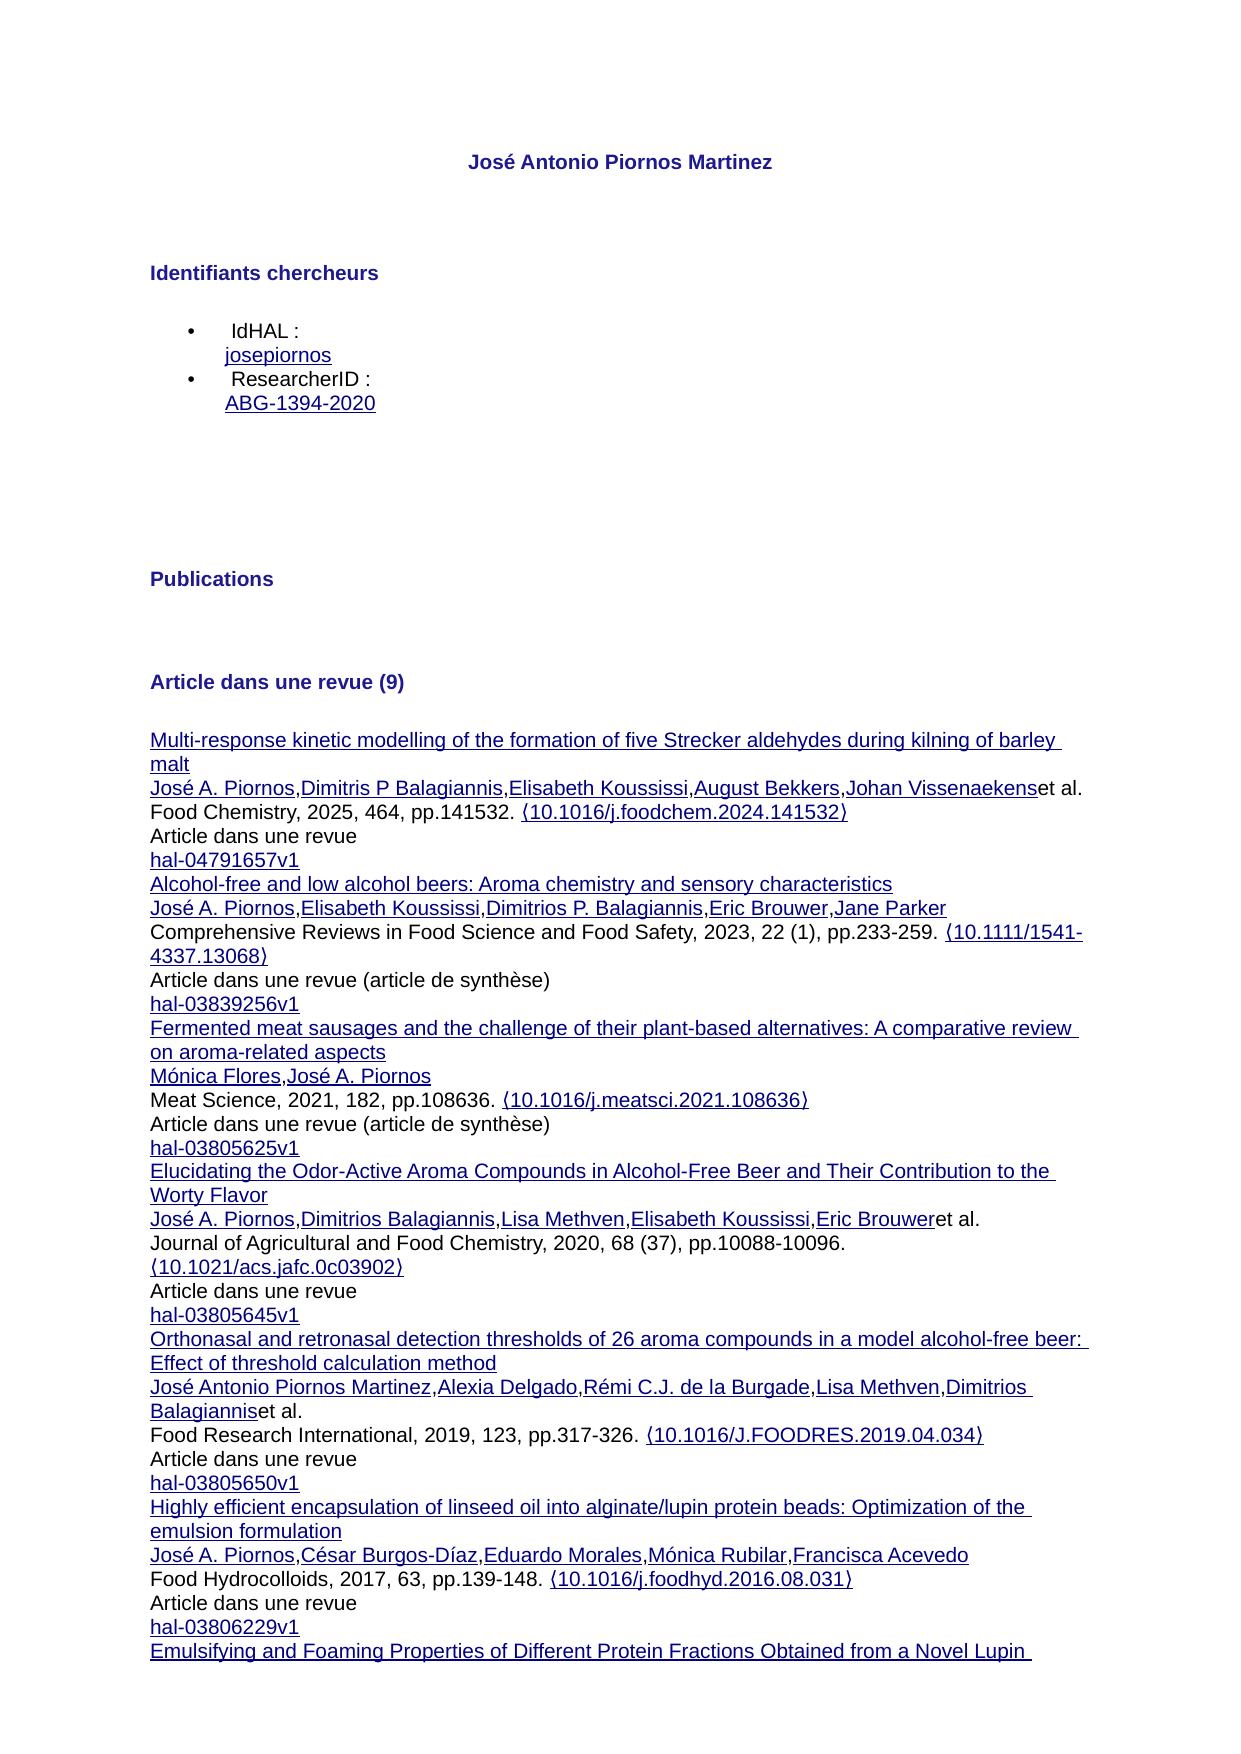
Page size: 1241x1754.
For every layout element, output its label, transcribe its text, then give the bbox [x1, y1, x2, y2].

table_cell Emulsifying and Foaming Properties of Different Protein Fractions Obtained from a Novel Lupin [150, 1639, 1090, 1662]
table_cell Elucidating the Odor-Active Aroma Compounds in Alcohol-Free Beer and Their Contribution to the Worty Flavor José A. Piornos,Dimitrios Balagiannis,Lisa Methven,Elisabeth Koussissi,Eric Brouweret al. Journal of Agricultural and Food Chemistry, 2020, 68 (37), pp.10088-10096. ⟨10.1021/acs.jafc.0c03902⟩ Article dans une revue hal-03805645v1 [150, 1159, 1090, 1327]
table_header Multi-response kinetic modelling of the formation of five Strecker aldehydes during kilning of barley malt José A. Piornos,Dimitris P Balagiannis,Elisabeth Koussissi,August Bekkers,Johan Vissenaekenset al. Food Chemistry, 2025, 464, pp.141532. ⟨10.1016/j.foodchem.2024.141532⟩ Article dans une revue hal-04791657v1 [150, 728, 1090, 872]
subtitle José Antonio Piornos Martinez [150, 150, 1090, 174]
subtitle Identifiants chercheurs [150, 260, 1090, 284]
subtitle Publications [150, 567, 1090, 591]
subtitle Article dans une revue (9) [150, 670, 1090, 694]
list ABG-1394-2020 [187, 391, 1090, 414]
list josepiornos [187, 343, 1090, 367]
list ResearcherID : [187, 367, 1090, 391]
list IdHAL : [187, 319, 1090, 343]
table_cell Alcohol-free and low alcohol beers: Aroma chemistry and sensory characteristics José A. Piornos,Elisabeth Koussissi,Dimitrios P. Balagiannis,Eric Brouwer,Jane Parker Comprehensive Reviews in Food Science and Food Safety, 2023, 22 (1), pp.233-259. ⟨10.1111/1541-4337.13068⟩ Article dans une revue (article de synthèse) hal-03839256v1 [150, 872, 1090, 1016]
table_cell Highly efficient encapsulation of linseed oil into alginate/lupin protein beads: Optimization of the emulsion formulation José A. Piornos,César Burgos-Díaz,Eduardo Morales,Mónica Rubilar,Francisca Acevedo Food Hydrocolloids, 2017, 63, pp.139-148. ⟨10.1016/j.foodhyd.2016.08.031⟩ Article dans une revue hal-03806229v1 [150, 1495, 1090, 1638]
table_cell Fermented meat sausages and the challenge of their plant-based alternatives: A comparative review on aroma-related aspects Mónica Flores,José A. Piornos Meat Science, 2021, 182, pp.108636. ⟨10.1016/j.meatsci.2021.108636⟩ Article dans une revue (article de synthèse) hal-03805625v1 [150, 1016, 1090, 1159]
table_cell Orthonasal and retronasal detection thresholds of 26 aroma compounds in a model alcohol-free beer: Effect of threshold calculation method José Antonio Piornos Martinez,Alexia Delgado,Rémi C.J. de la Burgade,Lisa Methven,Dimitrios Balagianniset al. Food Research International, 2019, 123, pp.317-326. ⟨10.1016/J.FOODRES.2019.04.034⟩ Article dans une revue hal-03805650v1 [150, 1327, 1090, 1495]
